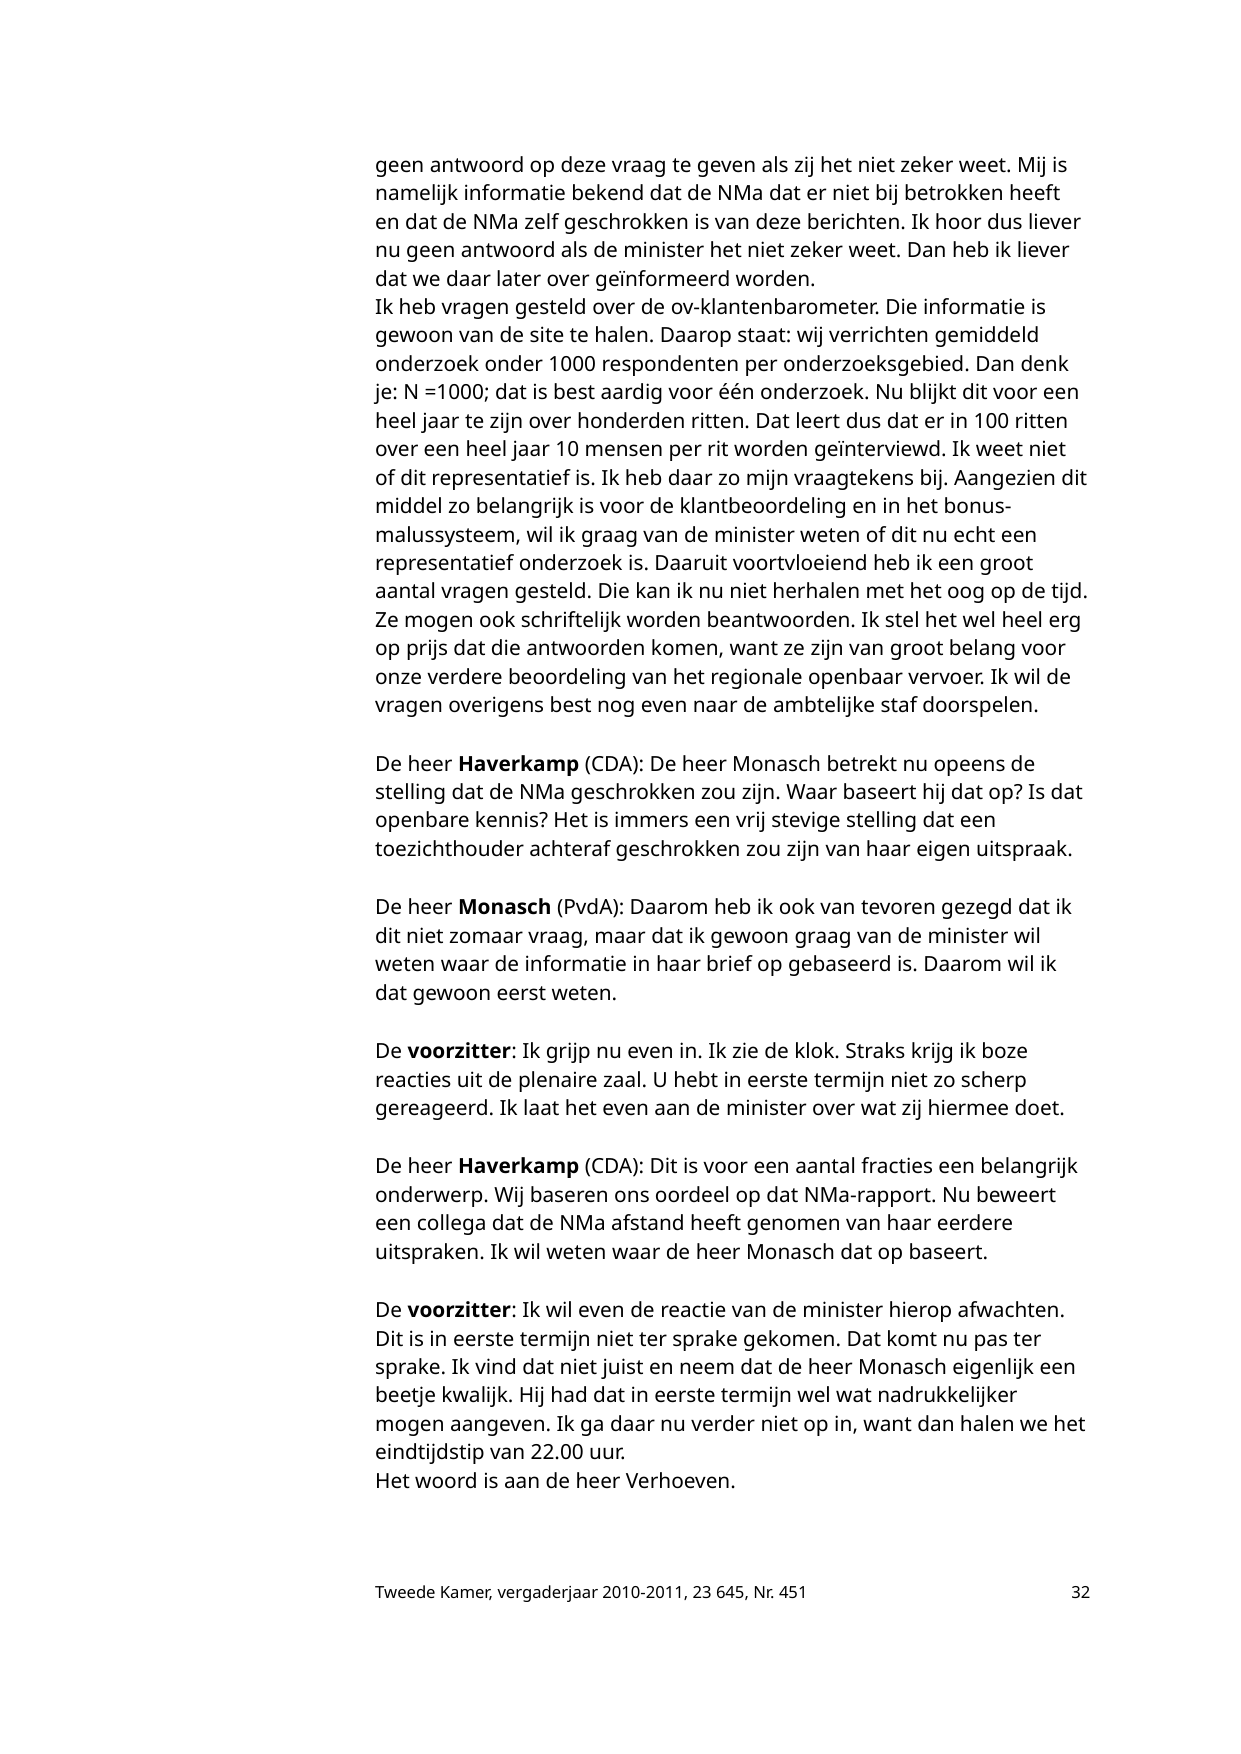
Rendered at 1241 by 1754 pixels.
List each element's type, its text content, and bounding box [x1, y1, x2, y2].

text De heer Haverkamp (CDA): Dit is voor een aantal fracties een belangrijk onderwerp. Wij baseren ons oordeel op dat NMa-rapport. Nu beweert een collega dat de NMa afstand heeft genomen van haar eerdere uitspraken. Ik wil weten waar de heer Monasch dat op baseert. [375, 1152, 1090, 1265]
text De heer Haverkamp (CDA): De heer Monasch betrekt nu opeens de stelling dat de NMa geschrokken zou zijn. Waar baseert hij dat op? Is dat openbare kennis? Het is immers een vrij stevige stelling dat een toezichthouder achteraf geschrokken zou zijn van haar eigen uitspraak. [375, 749, 1090, 862]
text Ik heb vragen gesteld over de ov-klantenbarometer. Die informatie is gewoon van de site te halen. Daarop staat: wij verrichten gemiddeld onderzoek onder 1000 respondenten per onderzoeksgebied. Dan denk je: N =1000; dat is best aardig voor één onderzoek. Nu blijkt dit voor een heel jaar te zijn over honderden ritten. Dat leert dus dat er in 100 ritten over een heel jaar 10 mensen per rit worden geïnterviewd. Ik weet niet of dit representatief is. Ik heb daar zo mijn vraagtekens bij. Aangezien dit middel zo belangrijk is voor de klantbeoordeling en in het bonus-malussysteem, wil ik graag van de minister weten of dit nu echt een representatief onderzoek is. Daaruit voortvloeiend heb ik een groot aantal vragen gesteld. Die kan ik nu niet herhalen met het oog op de tijd. Ze mogen ook schriftelijk worden beantwoorden. Ik stel het wel heel erg op prijs dat die antwoorden komen, want ze zijn van groot belang voor onze verdere beoordeling van het regionale openbaar vervoer. Ik wil de vragen overigens best nog even naar de ambtelijke staf doorspelen. [375, 292, 1090, 719]
text De heer Monasch (PvdA): Daarom heb ik ook van tevoren gezegd dat ik dit niet zomaar vraag, maar dat ik gewoon graag van de minister wil weten waar de informatie in haar brief op gebaseerd is. Daarom wil ik dat gewoon eerst weten. [375, 892, 1090, 1006]
text geen antwoord op deze vraag te geven als zij het niet zeker weet. Mij is namelijk informatie bekend dat de NMa dat er niet bij betrokken heeft en dat de NMa zelf geschrokken is van deze berichten. Ik hoor dus liever nu geen antwoord als de minister het niet zeker weet. Dan heb ik liever dat we daar later over geïnformeerd worden. [375, 150, 1090, 292]
text De voorzitter: Ik wil even de reactie van de minister hierop afwachten. Dit is in eerste termijn niet ter sprake gekomen. Dat komt nu pas ter sprake. Ik vind dat niet juist en neem dat de heer Monasch eigenlijk een beetje kwalijk. Hij had dat in eerste termijn wel wat nadrukkelijker mogen aangeven. Ik ga daar nu verder niet op in, want dan halen we het eindtijdstip van 22.00 uur. [375, 1295, 1090, 1466]
text Het woord is aan de heer Verhoeven. [375, 1466, 1090, 1494]
text De voorzitter: Ik grijp nu even in. Ik zie de klok. Straks krijg ik boze reacties uit de plenaire zaal. U hebt in eerste termijn niet zo scherp gereageerd. Ik laat het even aan de minister over wat zij hiermee doet. [375, 1036, 1090, 1122]
